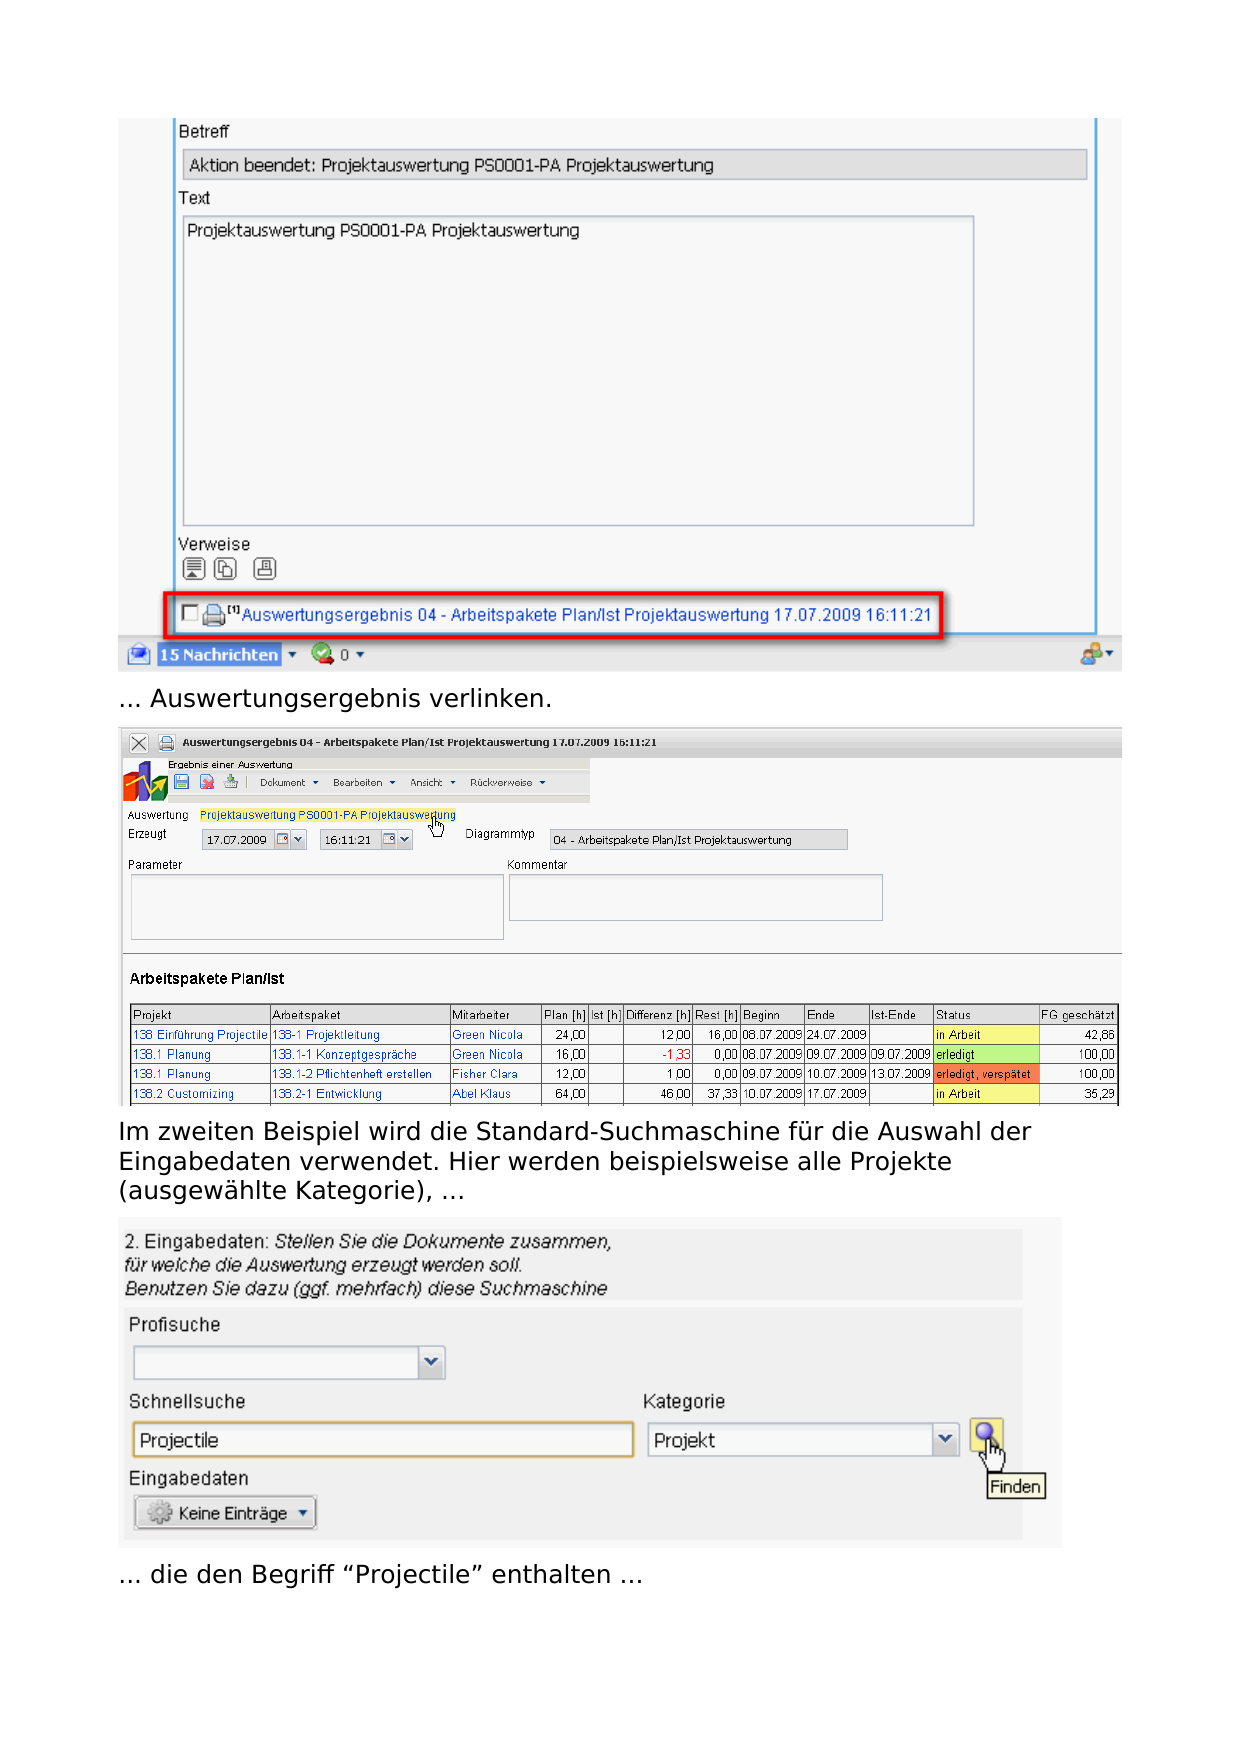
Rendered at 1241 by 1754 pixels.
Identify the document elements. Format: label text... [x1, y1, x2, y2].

text Im zweiten Beispiel wird die Standard-Suchmaschine für die Auswahl der Eingabedaten verwendet. Hier werden beispielsweise alle Projekte (ausgewählte Kategorie), ... [118, 1118, 1122, 1205]
text ... Auswertungsergebnis verlinken. [118, 684, 1122, 713]
text ... die den Begriff “Projectile” enthalten ... [118, 1560, 1122, 1589]
picture [118, 118, 1123, 672]
picture [118, 1217, 1062, 1548]
picture [118, 725, 1123, 1106]
